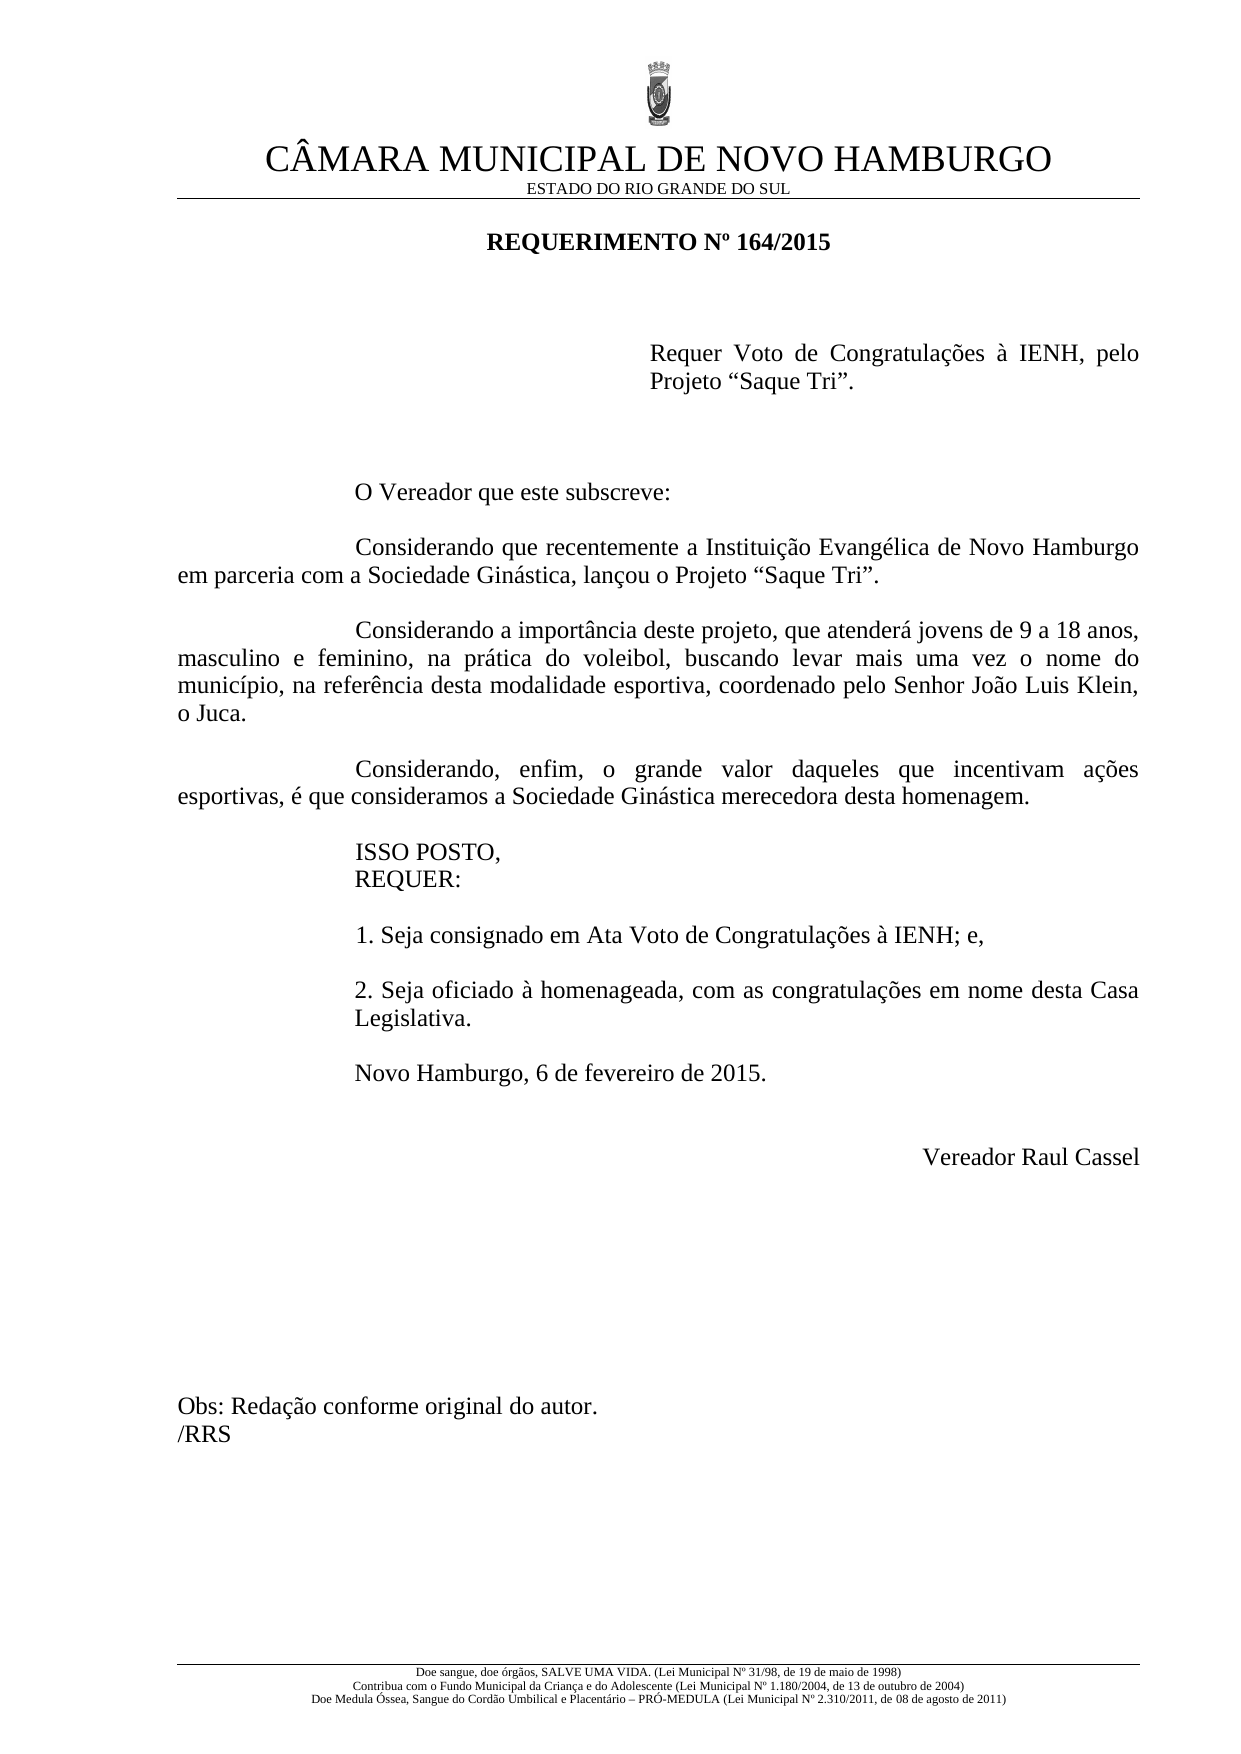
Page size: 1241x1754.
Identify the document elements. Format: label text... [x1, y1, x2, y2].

text 1. Seja consignado em Ata Voto de Congratulações à IENH; e, [355, 921, 1140, 949]
text REQUERIMENTO Nº 164/2015 [177, 228, 1140, 256]
text Vereador Raul Cassel [177, 1143, 1140, 1170]
text Obs: Redação conforme original do autor. [177, 1392, 1140, 1420]
text REQUER: [177, 866, 1140, 893]
text O Vereador que este subscreve: [177, 478, 1140, 505]
text ISSO POSTO, [177, 838, 1140, 866]
text Considerando que recentemente a Instituição Evangélica de Novo Hamburgo em parceria com a Sociedade Ginástica, lançou o Projeto “Saque Tri”. [177, 533, 1140, 588]
text Requer Voto de Congratulações à IENH, pelo Projeto “Saque Tri”. [649, 339, 1140, 394]
text Novo Hamburgo, 6 de fevereiro de 2015. [177, 1059, 1140, 1087]
text Considerando a importância deste projeto, que atenderá jovens de 9 a 18 anos, masculino e feminino, na prática do voleibol, buscando levar mais uma vez o nome do município, na referência desta modalidade esportiva, coordenado pelo Senhor João Luis Klein, o Juca. [177, 616, 1140, 727]
text Considerando, enfim, o grande valor daqueles que incentivam ações esportivas, é que consideramos a Sociedade Ginástica merecedora desta homenagem. [177, 755, 1140, 810]
text 2. Seja oficiado à homenageada, com as congratulações em nome desta Casa Legislativa. [354, 976, 1140, 1032]
text /RRS [177, 1420, 1140, 1447]
